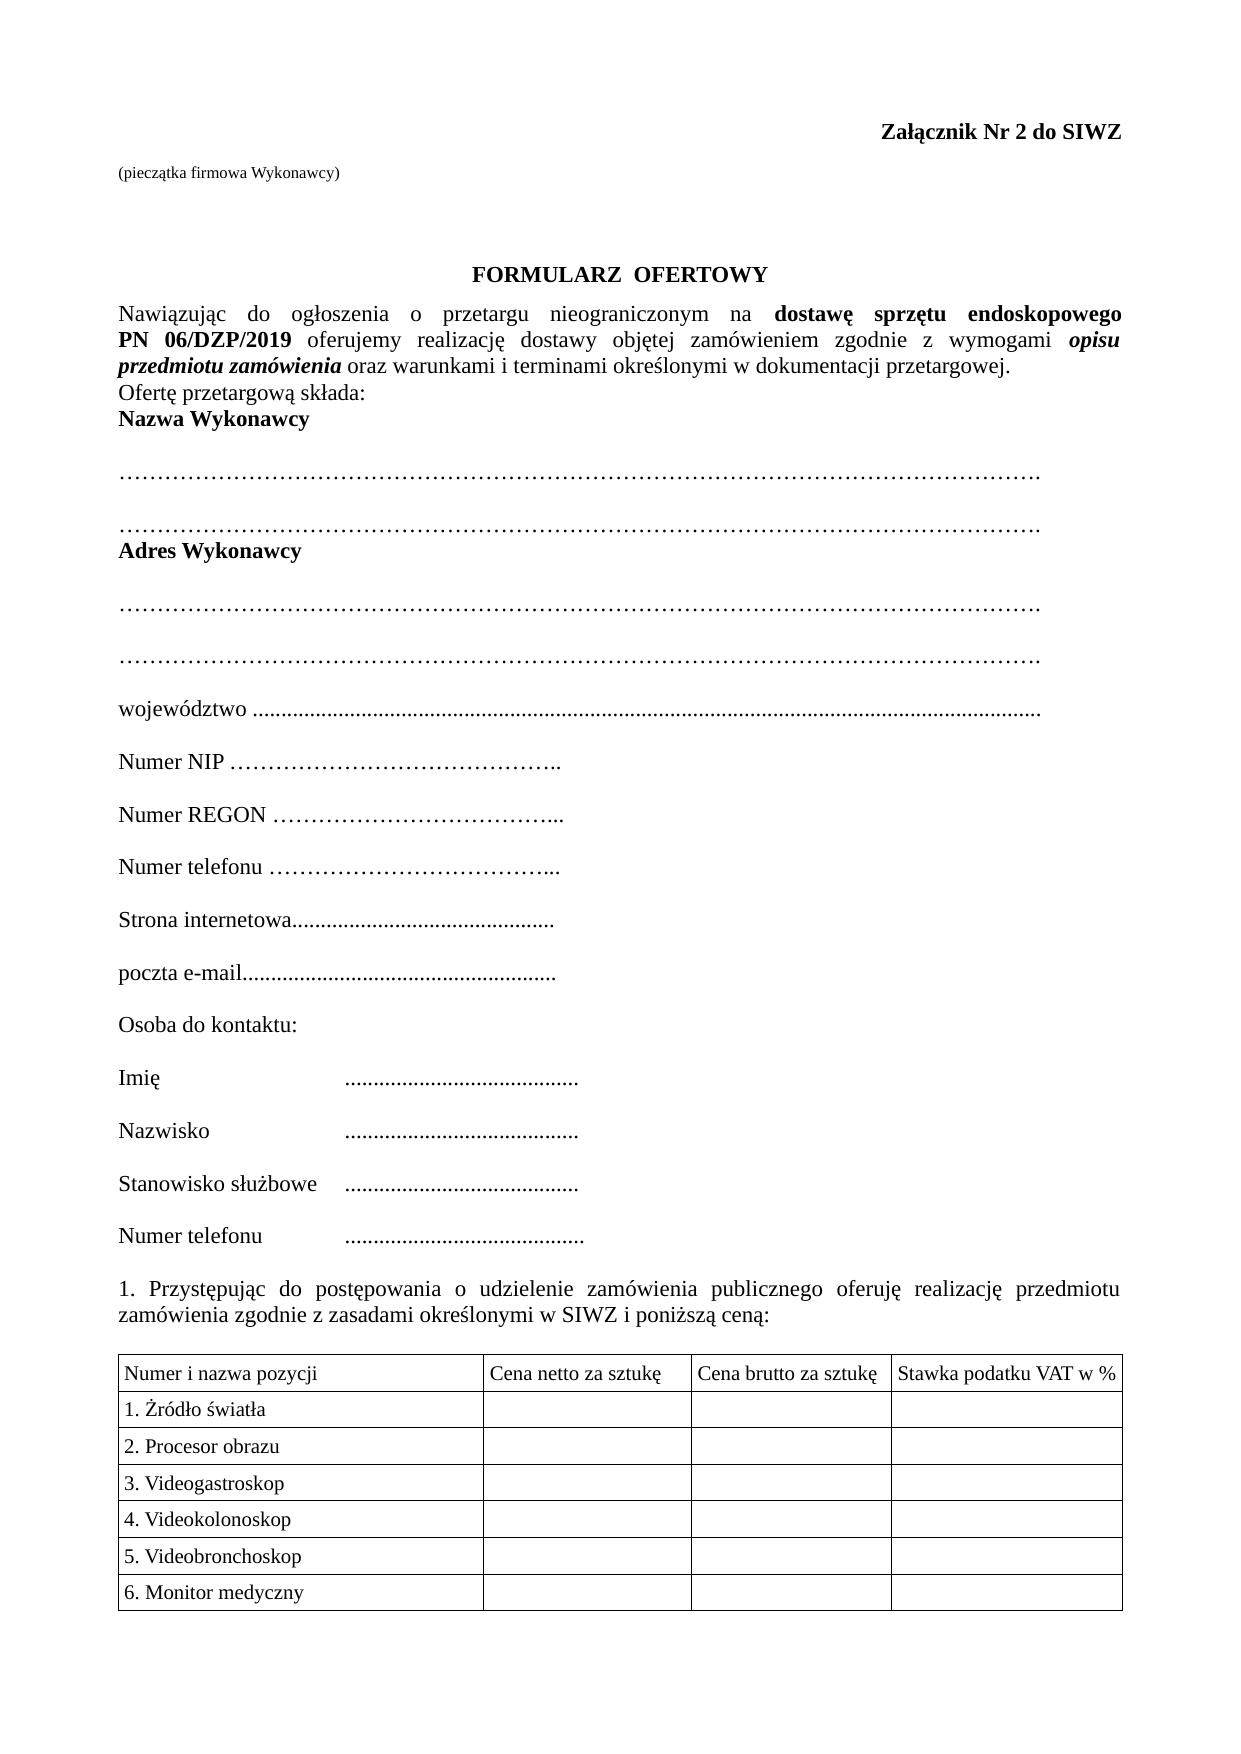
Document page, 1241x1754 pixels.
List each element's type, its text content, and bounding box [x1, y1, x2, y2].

text Imię ......................................... [118, 1064, 1122, 1091]
table_cell [892, 1501, 1122, 1537]
table_cell [484, 1428, 691, 1464]
text …………………………………………………………………………………………………………. [118, 642, 1122, 669]
text Numer telefonu ………………………………... [118, 853, 1122, 880]
table_cell [692, 1538, 891, 1573]
table_cell 4. Videokolonoskop [119, 1501, 483, 1537]
table_cell [892, 1428, 1122, 1464]
text Nazwa Wykonawcy [118, 405, 1122, 432]
text Nawiązując do ogłoszenia o przetargu nieograniczonym na dostawę sprzętu endoskopowego PN 06/DZP/2019 oferujemy realizację dostawy objętej zamówieniem zgodnie z wymogami opisu przedmiotu zamówienia oraz warunkami i terminami określonymi w dokumentacji przetargowej. [118, 300, 1122, 379]
text (pieczątka firmowa Wykonawcy) [118, 157, 1122, 183]
table_cell [692, 1465, 891, 1500]
text Stanowisko służbowe ......................................... [118, 1169, 1122, 1196]
table_cell [484, 1575, 691, 1610]
text Ofertę przetargową składa: [118, 379, 1122, 405]
table_header Numer i nazwa pozycji [119, 1355, 483, 1391]
table_cell 1. Żródło światła [119, 1392, 483, 1427]
text …………………………………………………………………………………………………………. [118, 458, 1122, 484]
table_cell [484, 1392, 691, 1427]
table_cell 5. Videobronchoskop [119, 1538, 483, 1573]
text Numer NIP …………………………………….. [118, 748, 1122, 774]
text …………………………………………………………………………………………………………. [118, 590, 1122, 616]
text województwo .......................................................................................................................................... [118, 695, 1122, 722]
table_header Stawka podatku VAT w % [892, 1355, 1122, 1391]
table_cell [692, 1392, 891, 1427]
text 1. Przystępując do postępowania o udzielenie zamówienia publicznego oferuję realizację przedmiotu zamówienia zgodnie z zasadami określonymi w SIWZ i poniższą ceną: [118, 1275, 1122, 1328]
table_cell [692, 1501, 891, 1537]
table_cell [484, 1501, 691, 1537]
table_cell 6. Monitor medyczny [119, 1575, 483, 1610]
table_cell [484, 1538, 691, 1573]
table_cell [692, 1428, 891, 1464]
table_cell [892, 1392, 1122, 1427]
text Numer telefonu .......................................... [118, 1222, 1122, 1249]
table_cell 3. Videogastroskop [119, 1465, 483, 1500]
text FORMULARZ OFERTOWY [118, 261, 1122, 287]
text Adres Wykonawcy [118, 537, 1122, 563]
table_cell [892, 1538, 1122, 1573]
table_cell [484, 1465, 691, 1500]
text Osoba do kontaktu: [118, 1011, 1122, 1038]
text …………………………………………………………………………………………………………. [118, 511, 1122, 537]
text Strona internetowa.............................................. [118, 906, 1122, 932]
text Załącznik Nr 2 do SIWZ [118, 118, 1122, 144]
table_header Cena brutto za sztukę [692, 1355, 891, 1391]
text Nazwisko ......................................... [118, 1117, 1122, 1143]
table_header Cena netto za sztukę [484, 1355, 691, 1391]
table_cell [692, 1575, 891, 1610]
table_cell [892, 1575, 1122, 1610]
text Numer REGON ………………………………... [118, 801, 1122, 827]
table_cell 2. Procesor obrazu [119, 1428, 483, 1464]
table_cell [892, 1465, 1122, 1500]
text poczta e-mail....................................................... [118, 959, 1122, 985]
